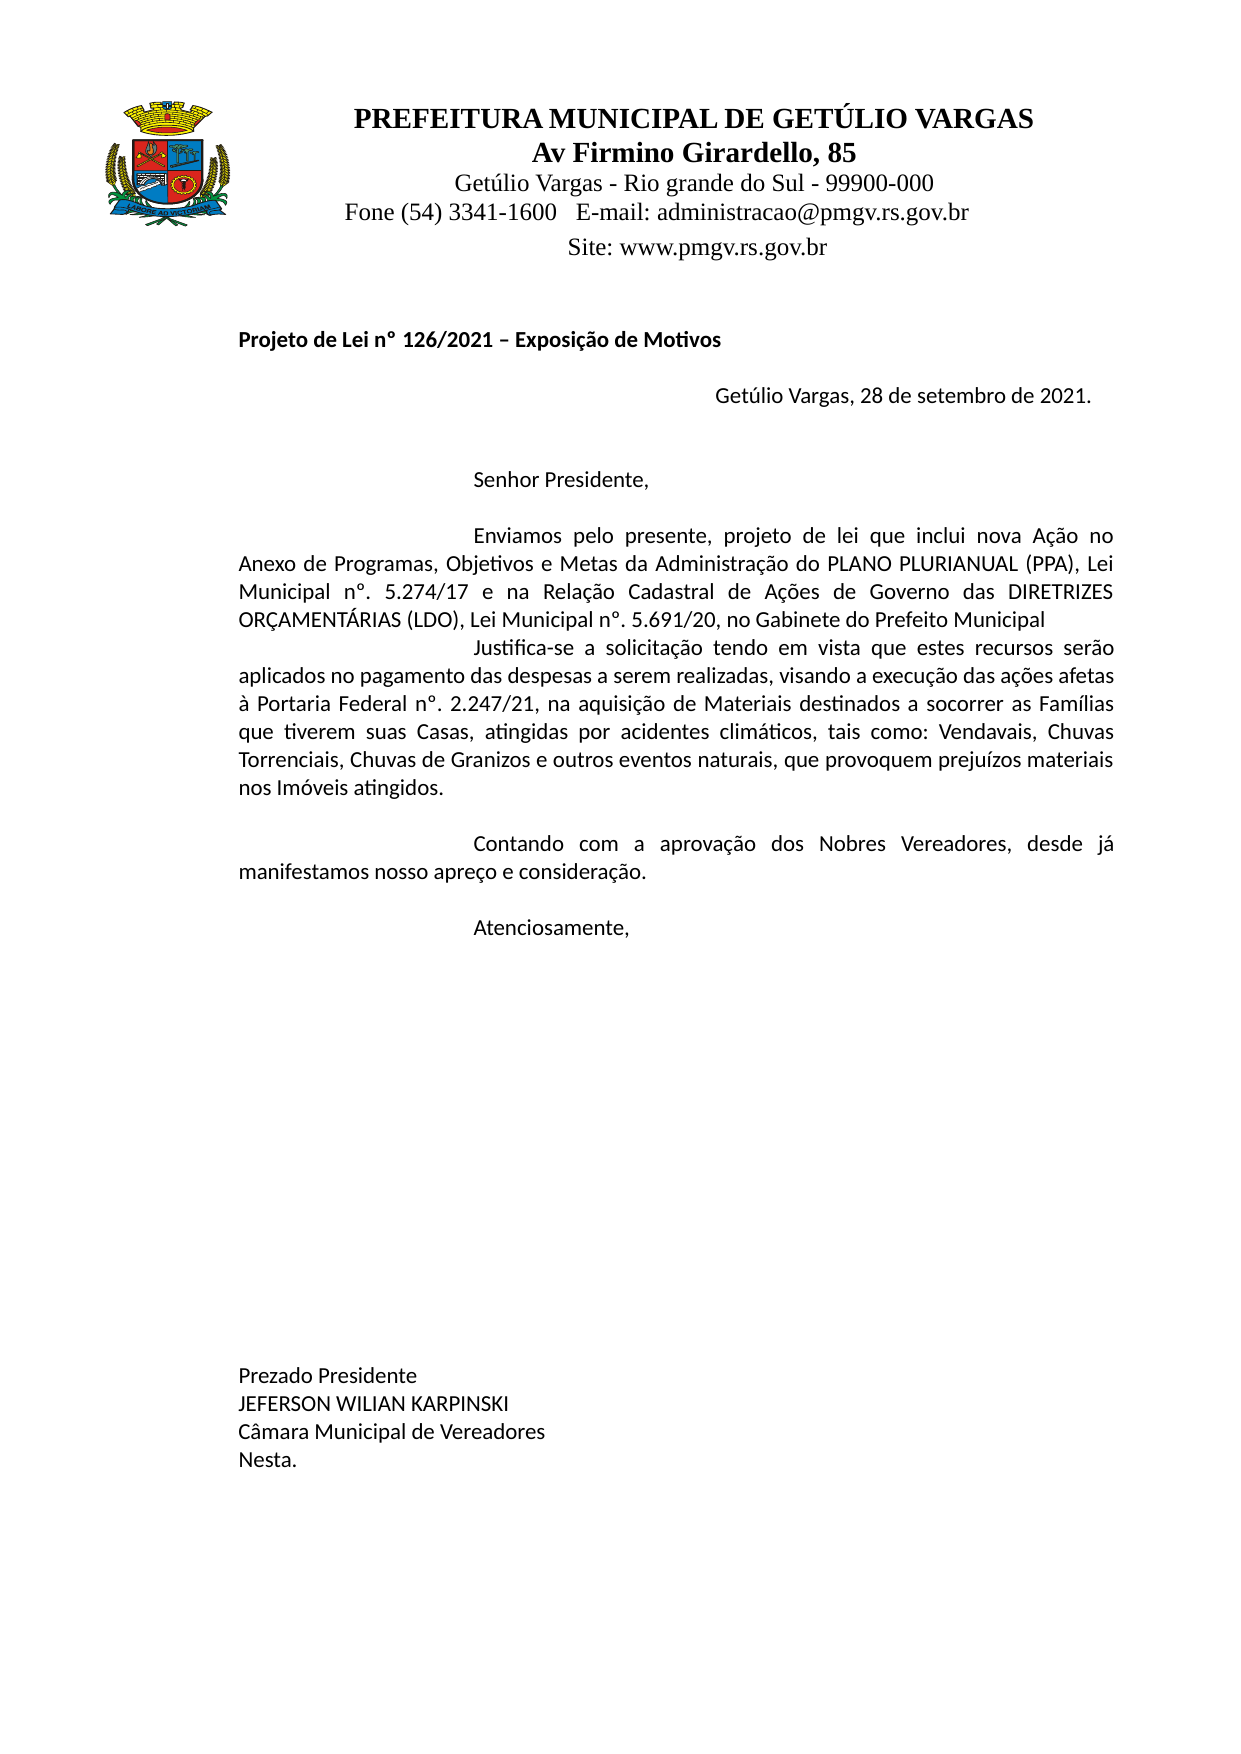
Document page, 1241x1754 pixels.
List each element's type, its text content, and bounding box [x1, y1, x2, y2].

text Projeto de Lei nº 126/2021 – Exposição de Motivos [238, 325, 1115, 353]
text Justifica-se a solicitação tendo em vista que estes recursos serão aplicados no pagamento das despesas a serem realizadas, visando a execução das ações afetas à Portaria Federal nº. 2.247/21, na aquisição de Materiais destinados a socorrer as Famílias que tiverem suas Casas, atingidas por acidentes climáticos, tais como: Vendavais, Chuvas Torrenciais, Chuvas de Granizos e outros eventos naturais, que provoquem prejuízos materiais nos Imóveis atingidos. [238, 633, 1115, 801]
text Enviamos pelo presente, projeto de lei que inclui nova Ação no Anexo de Programas, Objetivos e Metas da Administração do PLANO PLURIANUAL (PPA), Lei Municipal nº. 5.274/17 e na Relação Cadastral de Ações de Governo das DIRETRIZES ORÇAMENTÁRIAS (LDO), Lei Municipal nº. 5.691/20, no Gabinete do Prefeito Municipal [238, 521, 1115, 633]
text Nesta. [238, 1446, 1115, 1473]
text Atenciosamente, [238, 913, 1115, 941]
text Getúlio Vargas, 28 de setembro de 2021. [238, 381, 1115, 409]
text Senhor Presidente, [238, 465, 1115, 493]
text Câmara Municipal de Vereadores [212, 1417, 1115, 1446]
text JEFERSON WILIAN KARPINSKI [212, 1389, 1115, 1417]
text Contando com a aprovação dos Nobres Vereadores, desde já manifestamos nosso apreço e consideração. [238, 829, 1115, 885]
text Prezado Presidente [238, 1361, 1115, 1389]
